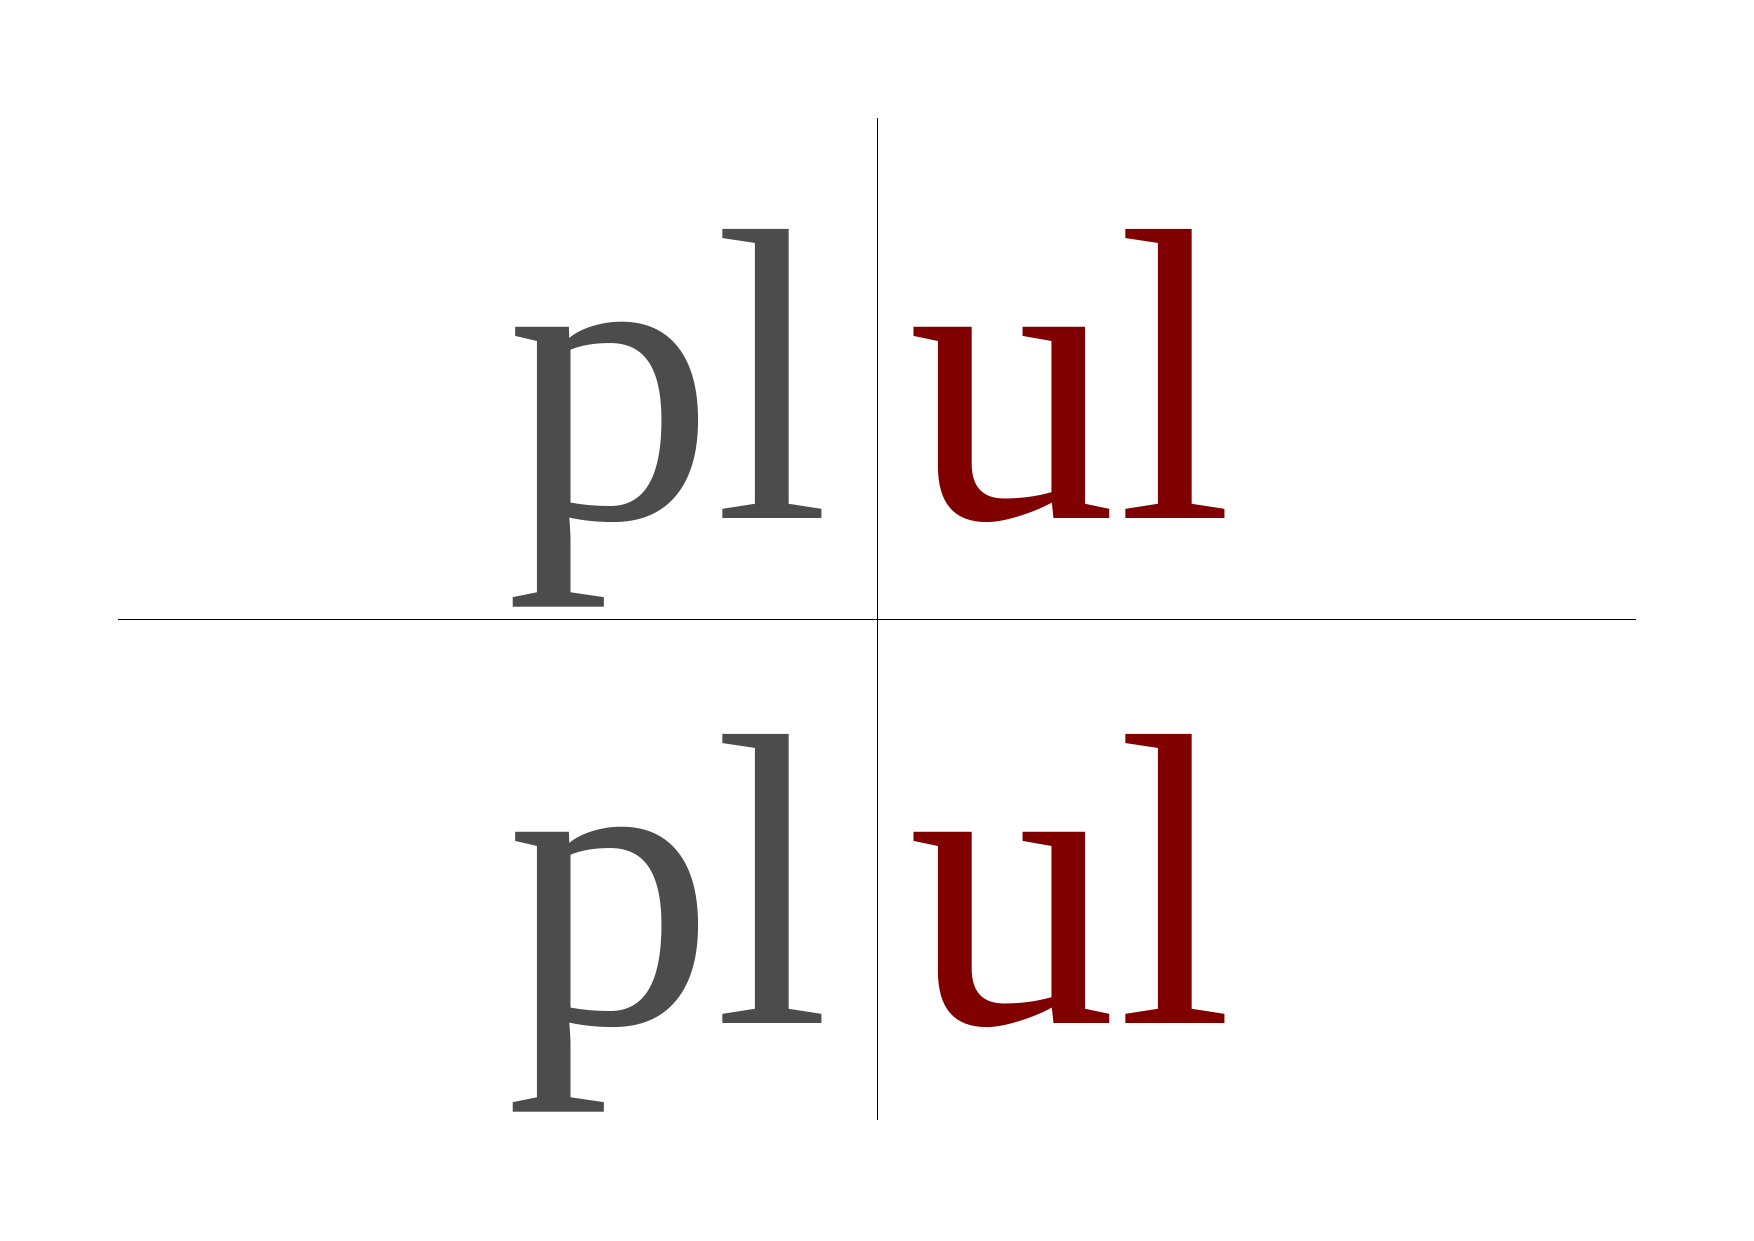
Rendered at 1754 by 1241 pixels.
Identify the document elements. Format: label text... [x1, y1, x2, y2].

table_cell pl [118, 620, 877, 1120]
table_cell ul [878, 620, 1636, 1120]
table_header ul [878, 118, 1636, 619]
table_header pl [118, 118, 877, 619]
